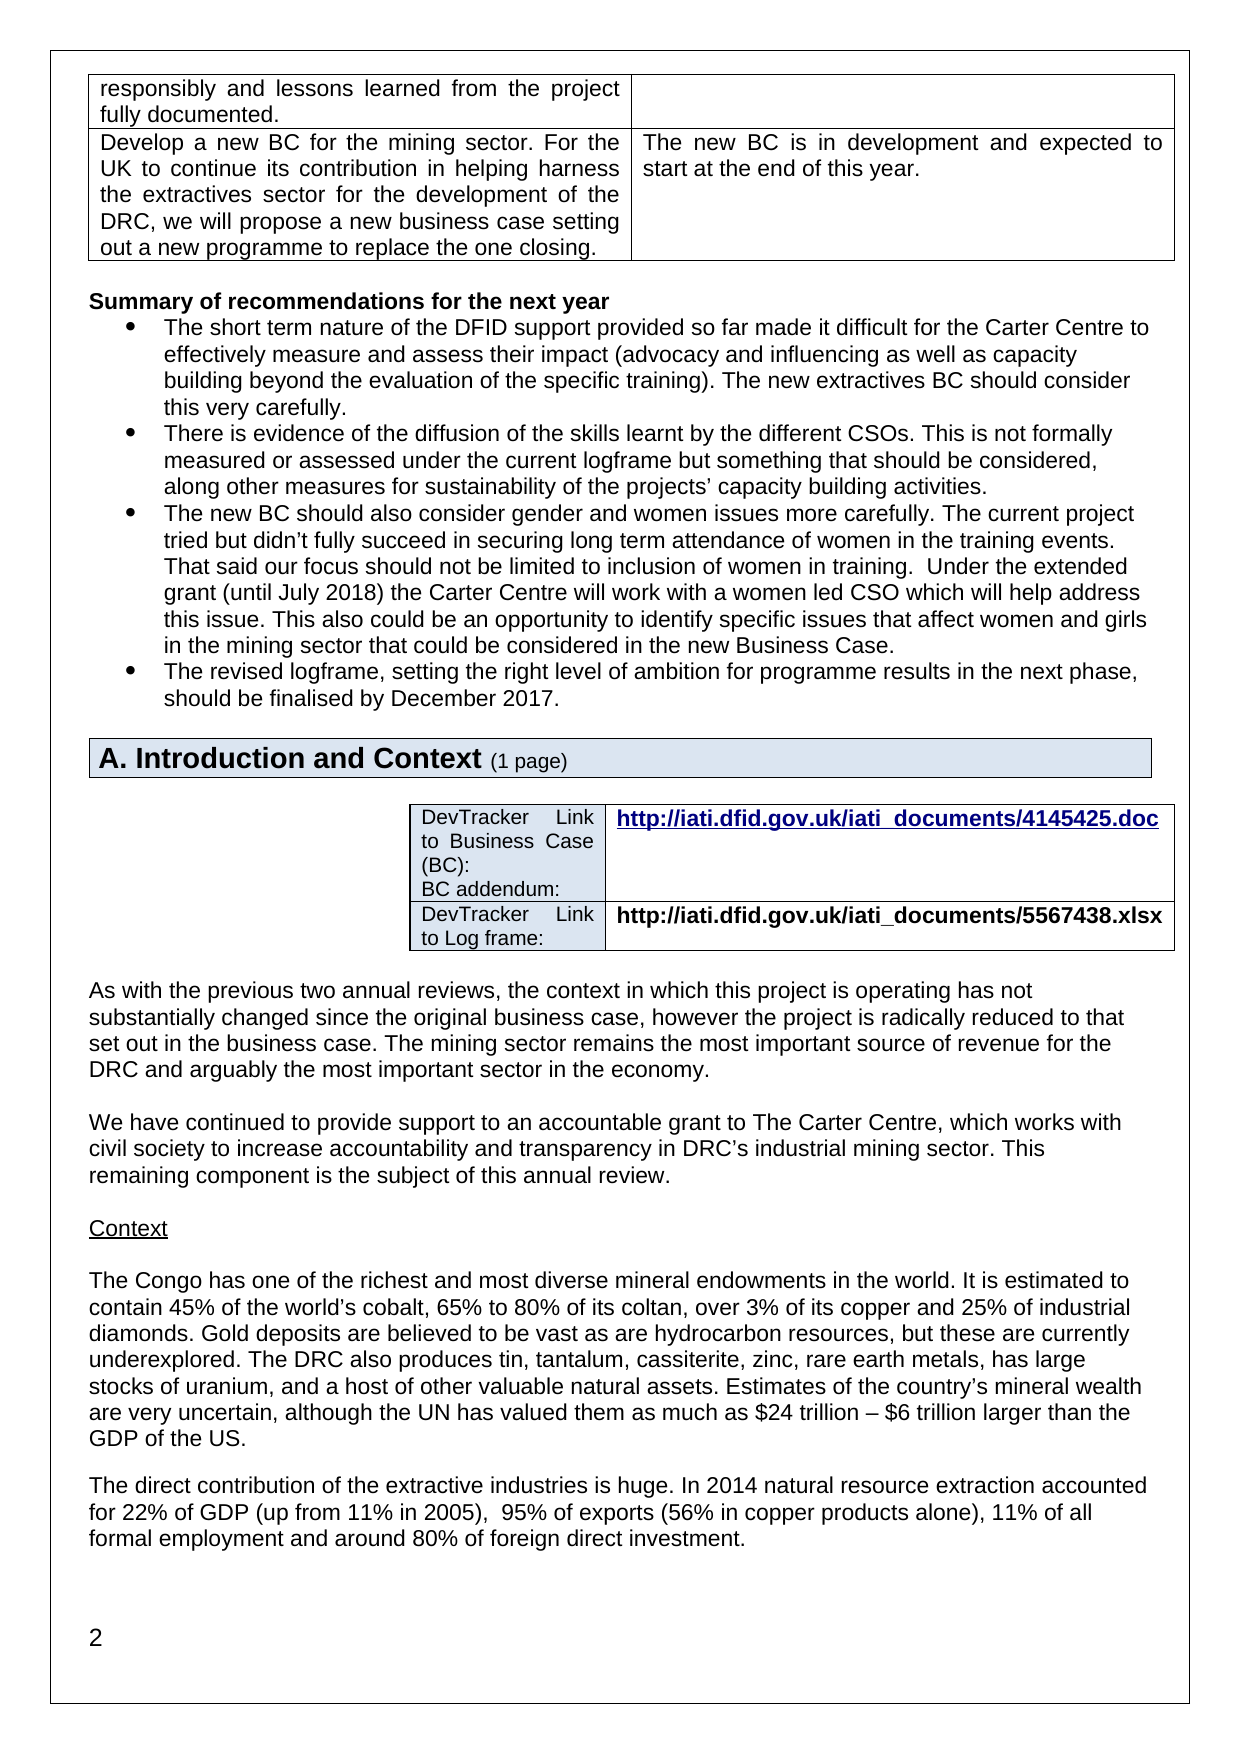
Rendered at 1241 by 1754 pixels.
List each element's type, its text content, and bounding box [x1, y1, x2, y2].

table_header http://iati.dfid.gov.uk/iati_documents/4145425.doc [606, 805, 1174, 901]
text The Congo has one of the richest and most diverse mineral endowments in the world. It is estimated to contain 45% of the world’s cobalt, 65% to 80% of its coltan, over 3% of its copper and 25% of industrial diamonds. Gold deposits are believed to be vast as are hydrocarbon resources, but these are currently underexplored. The DRC also produces tin, tantalum, cassiterite, zinc, rare earth metals, has large stocks of uranium, and a host of other valuable natural assets. Estimates of the country’s mineral wealth are very uncertain, although the UN has valued them as much as $24 trillion – $6 trillion larger than the GDP of the US. [89, 1267, 1152, 1452]
table_cell Develop a new BC for the mining sector. For the UK to continue its contribution in helping harness the extractives sector for the development of the DRC, we will propose a new business case setting out a new programme to replace the one closing. [89, 129, 631, 260]
list There is evidence of the diffusion of the skills learnt by the different CSOs. This is not formally measured or assessed under the current logframe but something that should be considered, along other measures for sustainability of the projects’ capacity building activities. [126, 420, 1152, 500]
list The new BC should also consider gender and women issues more carefully. The current project tried but didn’t fully succeed in securing long term attendance of women in the training events. That said our focus should not be limited to inclusion of women in training. Under the extended grant (until July 2018) the Carter Centre will work with a women led CSO which will help address this issue. This also could be an opportunity to identify specific issues that affect women and girls in the mining sector that could be considered in the new Business Case. [126, 500, 1152, 658]
text Context [89, 1214, 1152, 1241]
text The direct contribution of the extractive industries is huge. In 2014 natural resource extraction accounted for 22% of GDP (up from 11% in 2005), 95% of exports (56% in copper products alone), 11% of all formal employment and around 80% of foreign direct investment. [89, 1472, 1152, 1552]
text We have continued to provide support to an accountable grant to The Carter Centre, which works with civil society to increase accountability and transparency in DRC’s industrial mining sector. This remaining component is the subject of this annual review. [89, 1109, 1152, 1188]
table_cell http://iati.dfid.gov.uk/iati_documents/5567438.xlsx [606, 902, 1174, 950]
table_header DevTracker Link to Business Case (BC): BC addendum: [411, 805, 605, 901]
table_cell The new BC is in development and expected to start at the end of this year. [632, 129, 1174, 260]
list The short term nature of the DFID support provided so far made it difficult for the Carter Centre to effectively measure and assess their impact (advocacy and influencing as well as capacity building beyond the evaluation of the specific training). The new extractives BC should consider this very carefully. [126, 314, 1152, 420]
list The revised logframe, setting the right level of ambition for programme results in the next phase, should be finalised by December 2017. [126, 658, 1152, 712]
table_cell DevTracker Link to Log frame: [411, 902, 605, 950]
text Summary of recommendations for the next year [89, 288, 1152, 314]
table_cell [632, 75, 1174, 128]
table_cell responsibly and lessons learned from the project fully documented. [89, 75, 631, 128]
text A. Introduction and Context (1 page) [90, 739, 1151, 777]
text As with the previous two annual reviews, the context in which this project is operating has not substantially changed since the original business case, however the project is radically reduced to that set out in the business case. The mining sector remains the most important source of revenue for the DRC and arguably the most important sector in the economy. [89, 977, 1152, 1083]
